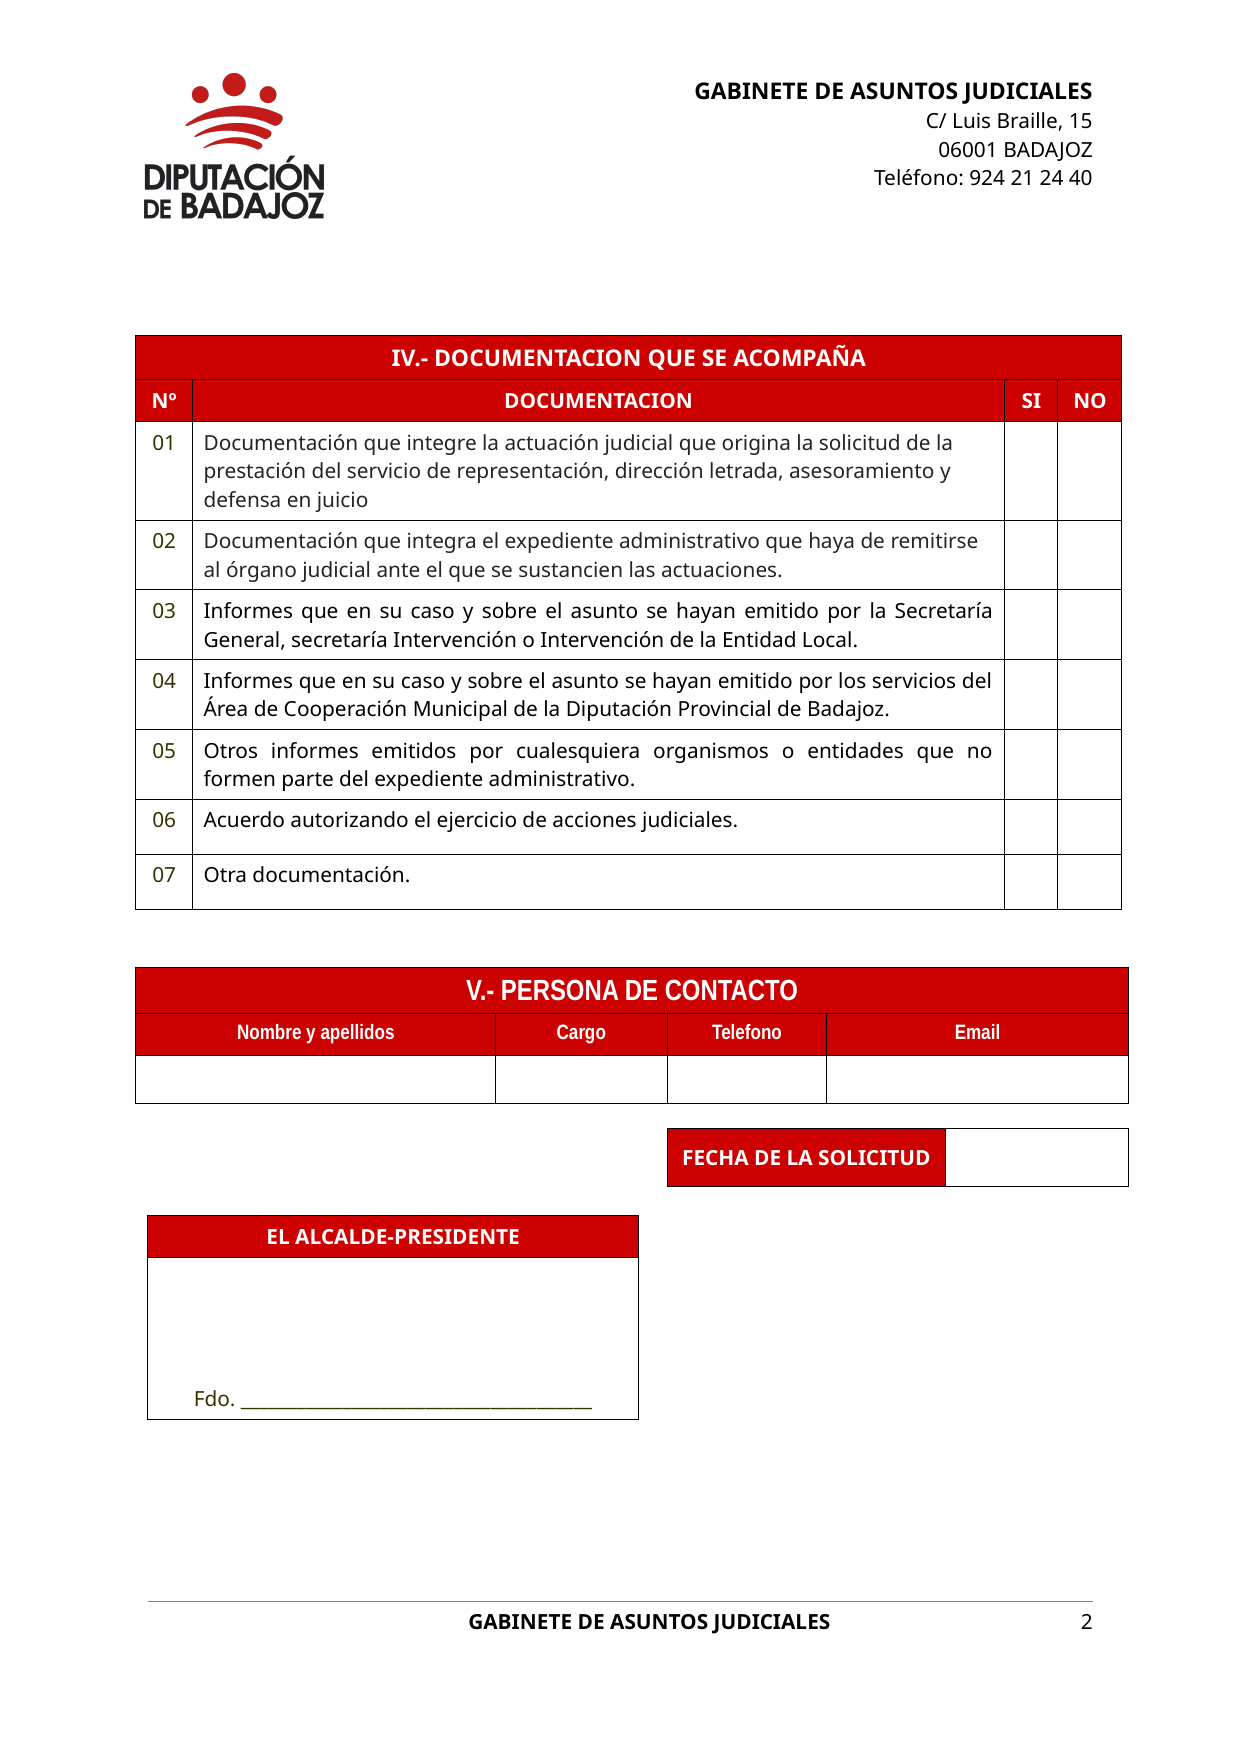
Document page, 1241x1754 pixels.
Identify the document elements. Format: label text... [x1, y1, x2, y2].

table_header IV.- DOCUMENTACION QUE SE ACOMPAÑA [136, 336, 1121, 379]
table_header EL ALCALDE-PRESIDENTE [148, 1216, 638, 1257]
table_cell 06 [136, 800, 192, 854]
table_cell 02 [136, 521, 192, 589]
table_cell 04 [136, 660, 192, 729]
table_cell Documentación que integre la actuación judicial que origina la solicitud de la prestación del servicio de representación, dirección letrada, asesoramiento y defensa en juicio [193, 422, 1004, 519]
table_cell Acuerdo autorizando el ejercicio de acciones judiciales. [193, 800, 1004, 854]
table_cell Informes que en su caso y sobre el asunto se hayan emitido por los servicios del Área de Cooperación Municipal de la Diputación Provincial de Badajoz. [193, 660, 1004, 729]
table_cell [668, 1056, 826, 1102]
table_cell DOCUMENTACION [193, 380, 1004, 421]
picture [144, 73, 324, 219]
table_cell Telefono [668, 1014, 826, 1055]
table_cell Documentación que integra el expediente administrativo que haya de remitirse al órgano judicial ante el que se sustancien las actuaciones. [193, 521, 1004, 589]
table_cell [1058, 800, 1121, 854]
table_cell Nombre y apellidos [136, 1014, 495, 1055]
table_cell [1058, 590, 1121, 659]
table_cell [1058, 521, 1121, 589]
table_cell Fdo. ______________________________________ [148, 1258, 638, 1419]
table_cell 07 [136, 855, 192, 909]
table_cell Informes que en su caso y sobre el asunto se hayan emitido por la Secretaría General, secretaría Intervención o Intervención de la Entidad Local. [193, 590, 1004, 659]
table_cell 03 [136, 590, 192, 659]
table_cell [1058, 730, 1121, 799]
table_cell [1005, 521, 1057, 589]
table_cell [1058, 660, 1121, 729]
table_cell [1058, 422, 1121, 519]
table_cell [1005, 590, 1057, 659]
table_cell 05 [136, 730, 192, 799]
table_header V.- PERSONA DE CONTACTO [136, 968, 1128, 1013]
table_cell [1005, 660, 1057, 729]
table_cell 01 [136, 422, 192, 519]
table_header FECHA DE LA SOLICITUD [668, 1129, 945, 1186]
table_cell Otros informes emitidos por cualesquiera organismos o entidades que no formen parte del expediente administrativo. [193, 730, 1004, 799]
table_header [946, 1129, 1128, 1186]
table_cell NO [1058, 380, 1121, 421]
table_cell [827, 1056, 1128, 1102]
table_cell [1005, 855, 1057, 909]
table_cell [136, 1056, 495, 1102]
table_cell [496, 1056, 667, 1102]
table_cell Email [827, 1014, 1128, 1055]
table_cell Otra documentación. [193, 855, 1004, 909]
table_cell Cargo [496, 1014, 667, 1055]
table_cell [1005, 422, 1057, 519]
table_cell [1005, 730, 1057, 799]
table_cell SI [1005, 380, 1057, 421]
table_cell Nº [136, 380, 192, 421]
table_cell [1005, 800, 1057, 854]
table_cell [1058, 855, 1121, 909]
